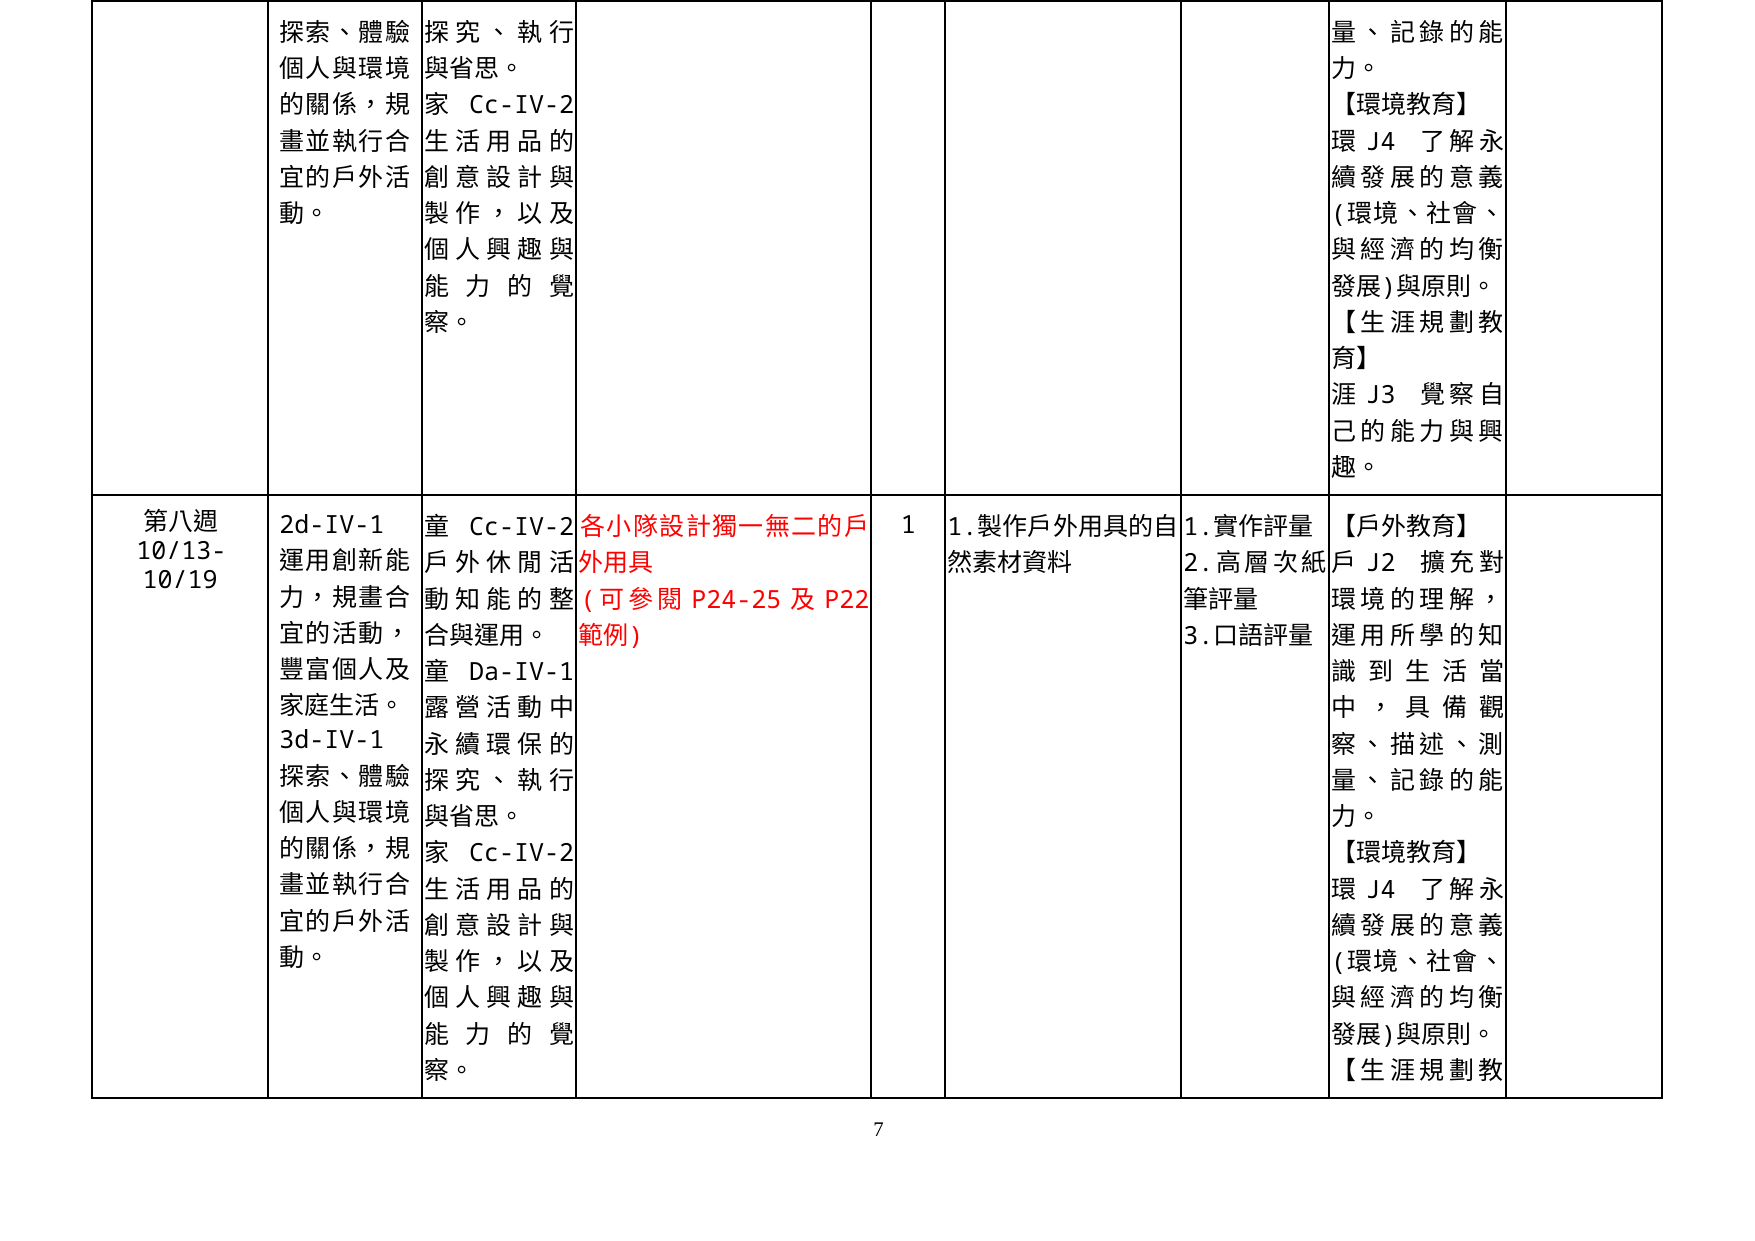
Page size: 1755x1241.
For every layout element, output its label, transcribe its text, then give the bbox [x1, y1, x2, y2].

table_cell 量、記錄的能力。 【環境教育】 環J4 了解永續發展的意義(環境、社會、與經濟的均衡發展)與原則。 【生涯規劃教育】 涯J3 覺察自己的能力與興趣。 [1330, 2, 1505, 494]
table_cell [1182, 2, 1328, 494]
table_cell 各小隊設計獨一無二的戶外用具 (可參閱P24-25及P22範例) [577, 496, 870, 1097]
table_cell [946, 2, 1180, 494]
table_cell 探究、執行與省思。 家Cc-IV-2 生活用品的創意設計與製作，以及個人興趣與能力的覺察。 [423, 2, 575, 494]
table_cell 1 [872, 496, 944, 1097]
table_cell 2d-IV-1 運用創新能力，規畫合宜的活動，豐富個人及家庭生活。 3d-IV-1 探索、體驗個人與環境的關係，規畫並執行合宜的戶外活動。 [269, 496, 421, 1097]
table_cell 第八週 10/13-10/19 [93, 496, 267, 1097]
table_cell 1.製作戶外用具的自然素材資料 [946, 496, 1180, 1097]
table_cell [577, 2, 870, 494]
table_cell 探索、體驗個人與環境的關係，規畫並執行合宜的戶外活動。 [269, 2, 421, 494]
table_cell [1507, 2, 1661, 494]
table_cell 童Cc-IV-2 戶外休閒活動知能的整合與運用。 童Da-IV-1 露營活動中永續環保的探究、執行與省思。 家Cc-IV-2 生活用品的創意設計與製作，以及個人興趣與能力的覺察。 [423, 496, 575, 1097]
table_cell 【戶外教育】 戶J2 擴充對環境的理解，運用所學的知識到生活當中，具備觀察、描述、測量、記錄的能力。 【環境教育】 環J4 了解永續發展的意義(環境、社會、與經濟的均衡發展)與原則。 【生涯規劃教 [1330, 496, 1505, 1097]
table_cell [93, 2, 267, 494]
table_cell 1.實作評量 2.高層次紙筆評量 3.口語評量 [1182, 496, 1328, 1097]
table_cell [872, 2, 944, 494]
table_cell [1507, 496, 1661, 1097]
